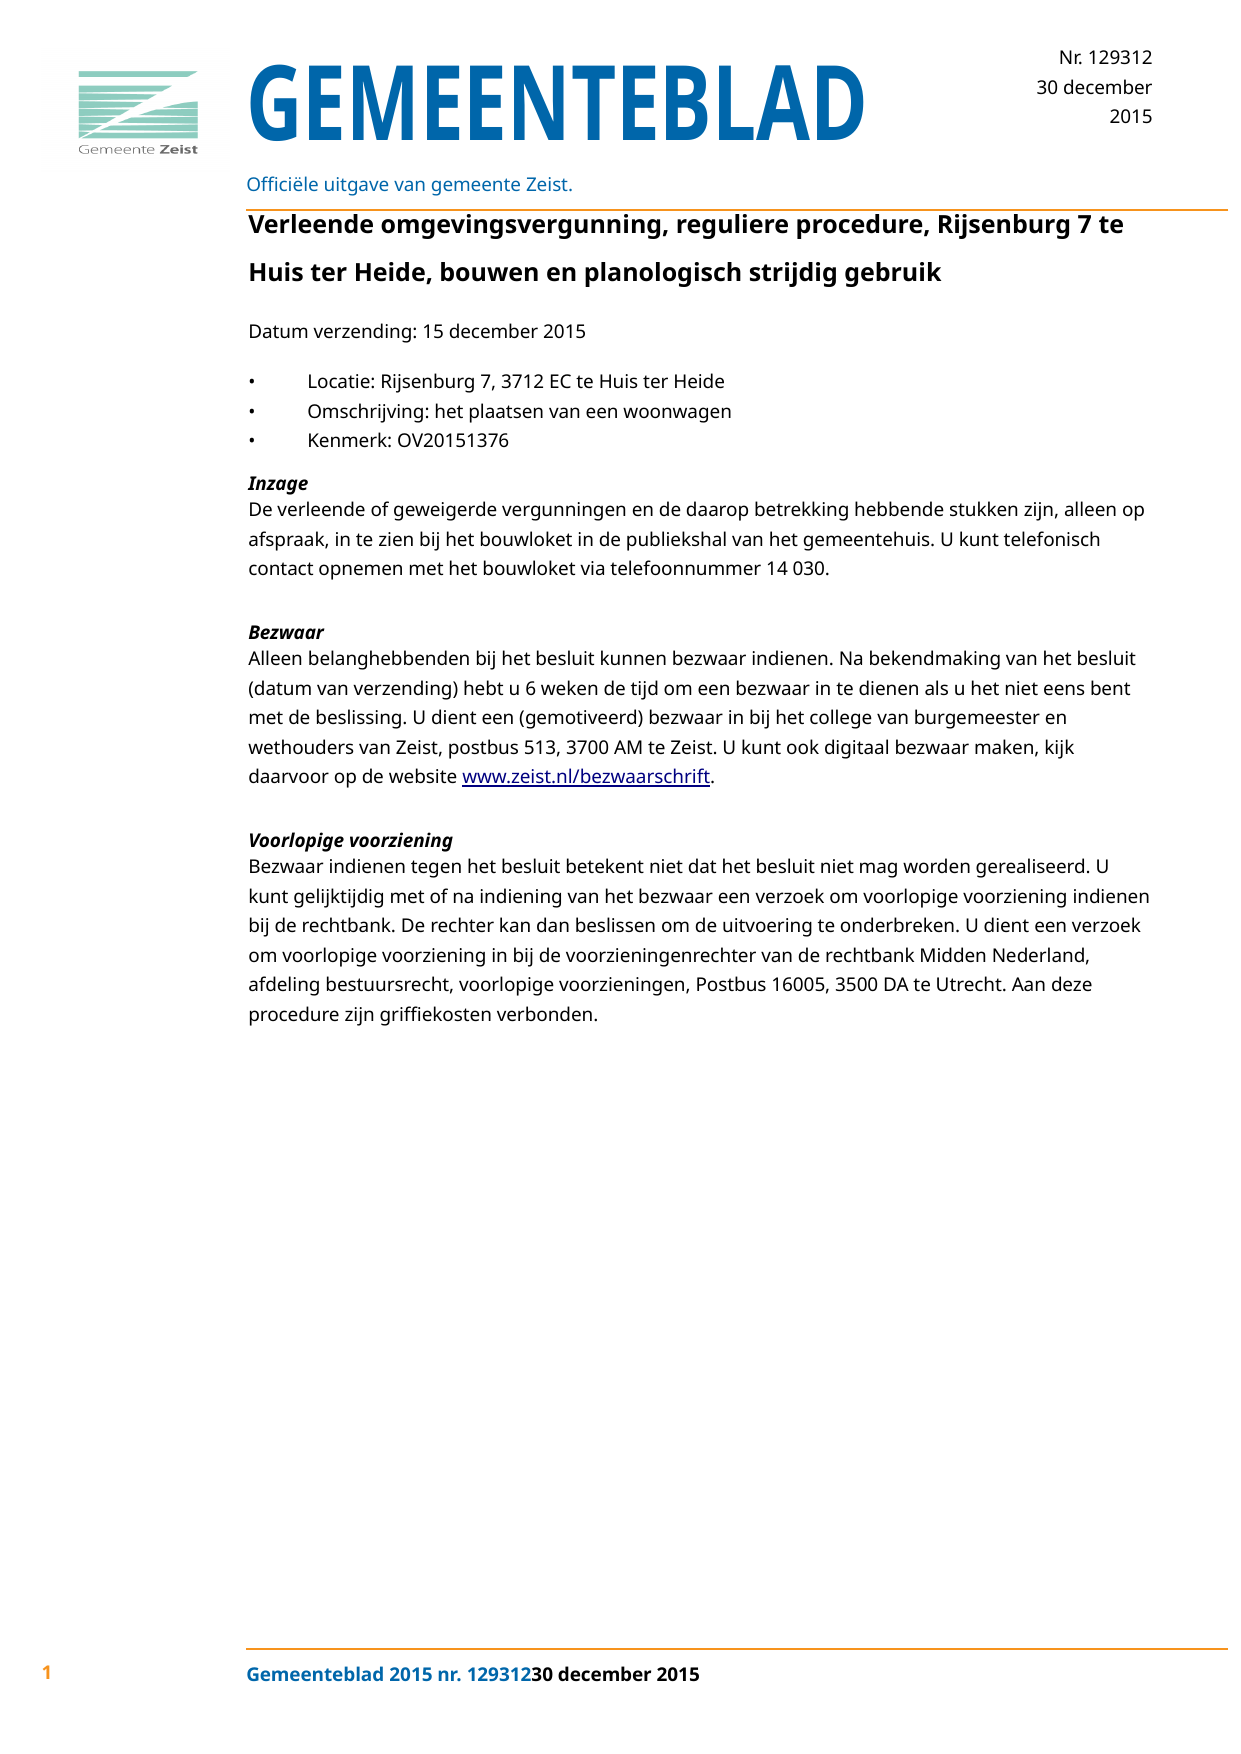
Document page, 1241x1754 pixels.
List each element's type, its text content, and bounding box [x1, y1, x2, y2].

list Locatie: Rijsenburg 7, 3712 EC te Huis ter Heide [248, 368, 1152, 394]
text De verleende of geweigerde vergunningen en de daarop betrekking hebbende stukken zijn, alleen op afspraak, in te zien bij het bouwloket in de publiekshal van het gemeentehuis. U kunt telefonisch contact opnemen met het bouwloket via telefoonnummer 14 030. [248, 496, 1152, 581]
text Voorlopige voorziening [248, 827, 1152, 853]
text Datum verzending: 15 december 2015 [248, 318, 1152, 344]
text Verleende omgevingsvergunning, reguliere procedure, Rijsenburg 7 te Huis ter Heide, bouwen en planologisch strijdig gebruik [248, 211, 1152, 288]
text Alleen belanghebbenden bij het besluit kunnen bezwaar indienen. Na bekendmaking van het besluit (datum van verzending) hebt u 6 weken de tijd om een bezwaar in te dienen als u het niet eens bent met de beslissing. U dient een (gemotiveerd) bezwaar in bij het college van burgemeester en wethouders van Zeist, postbus 513, 3700 AM te Zeist. U kunt ook digitaal bezwaar maken, kijk daarvoor op de website www.zeist.nl/bezwaarschrift. [248, 645, 1152, 789]
text Inzage [248, 471, 1152, 496]
list Kenmerk: OV20151376 [248, 427, 1152, 453]
picture [41, 47, 231, 172]
text Bezwaar indienen tegen het besluit betekent niet dat het besluit niet mag worden gerealiseerd. U kunt gelijktijdig met of na indiening van het bezwaar een verzoek om voorlopige voorziening indienen bij de rechtbank. De rechter kan dan beslissen om de uitvoering te onderbreken. U dient een verzoek om voorlopige voorziening in bij de voorzieningenrechter van de rechtbank Midden Nederland, afdeling bestuursrecht, voorlopige voorzieningen, Postbus 16005, 3500 DA te Utrecht. Aan deze procedure zijn griffiekosten verbonden. [248, 853, 1152, 1027]
text Bezwaar [248, 619, 1152, 645]
list Omschrijving: het plaatsen van een woonwagen [248, 398, 1152, 424]
